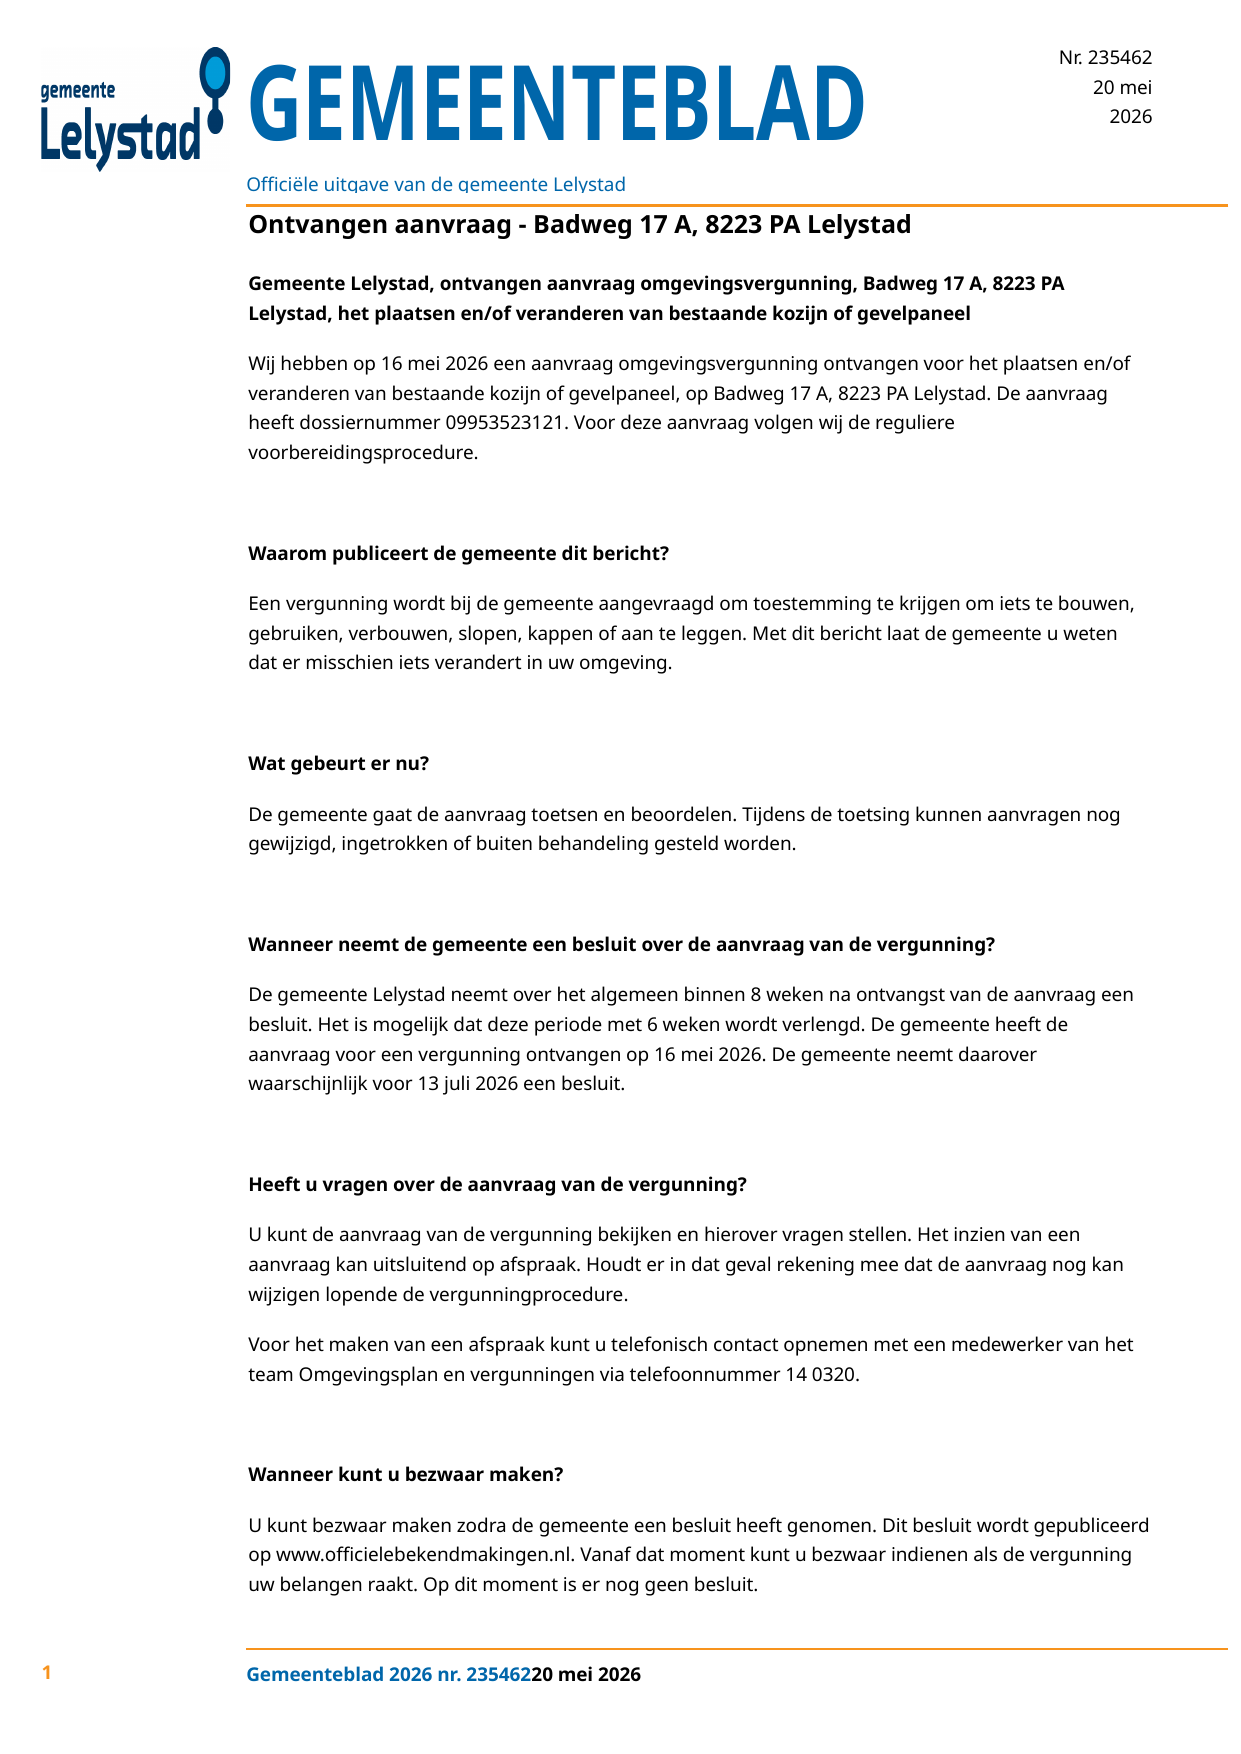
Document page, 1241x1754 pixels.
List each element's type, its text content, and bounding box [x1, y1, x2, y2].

text Wij hebben op 16 mei 2026 een aanvraag omgevingsvergunning ontvangen voor het plaatsen en/of veranderen van bestaande kozijn of gevelpaneel, op Badweg 17 A, 8223 PA Lelystad. De aanvraag heeft dossiernummer 09953523121. Voor deze aanvraag volgen wij de reguliere voorbereidingsprocedure. [248, 350, 1152, 465]
text U kunt de aanvraag van de vergunning bekijken en hierover vragen stellen. Het inzien van een aanvraag kan uitsluitend op afspraak. Houdt er in dat geval rekening mee dat de aanvraag nog kan wijzigen lopende de vergunningprocedure. [248, 1222, 1152, 1306]
picture [41, 47, 231, 172]
text De gemeente Lelystad neemt over het algemeen binnen 8 weken na ontvangst van de aanvraag een besluit. Het is mogelijk dat deze periode met 6 weken wordt verlengd. De gemeente heeft de aanvraag voor een vergunning ontvangen op 16 mei 2026. De gemeente neemt daarover waarschijnlijk voor 13 juli 2026 een besluit. [248, 982, 1152, 1096]
text Heeft u vragen over de aanvraag van de vergunning? [248, 1171, 1152, 1197]
text U kunt bezwaar maken zodra de gemeente een besluit heeft genomen. Dit besluit wordt gepubliceerd op www.officielebekendmakingen.nl. Vanaf dat moment kunt u bezwaar indienen als de vergunning uw belangen raakt. Op dit moment is er nog geen besluit. [248, 1512, 1152, 1597]
text Ontvangen aanvraag - Badweg 17 A, 8223 PA Lelystad [248, 207, 1152, 241]
text Wanneer kunt u bezwaar maken? [248, 1462, 1152, 1487]
text Wanneer neemt de gemeente een besluit over de aanvraag van de vergunning? [248, 931, 1152, 957]
text Wat gebeurt er nu? [248, 750, 1152, 776]
text Waarom publiceert de gemeente dit bericht? [248, 540, 1152, 566]
text Een vergunning wordt bij de gemeente aangevraagd om toestemming te krijgen om iets te bouwen, gebruiken, verbouwen, slopen, kappen of aan te leggen. Met dit bericht laat de gemeente u weten dat er misschien iets verandert in uw omgeving. [248, 590, 1152, 675]
text Gemeente Lelystad, ontvangen aanvraag omgevingsvergunning, Badweg 17 A, 8223 PA Lelystad, het plaatsen en/of veranderen van bestaande kozijn of gevelpaneel [248, 270, 1152, 326]
text De gemeente gaat de aanvraag toetsen en beoordelen. Tijdens de toetsing kunnen aanvragen nog gewijzigd, ingetrokken of buiten behandeling gesteld worden. [248, 801, 1152, 856]
text Voor het maken van een afspraak kunt u telefonisch contact opnemen met een medewerker van het team Omgevingsplan en vergunningen via telefoonnummer 14 0320. [248, 1331, 1152, 1386]
